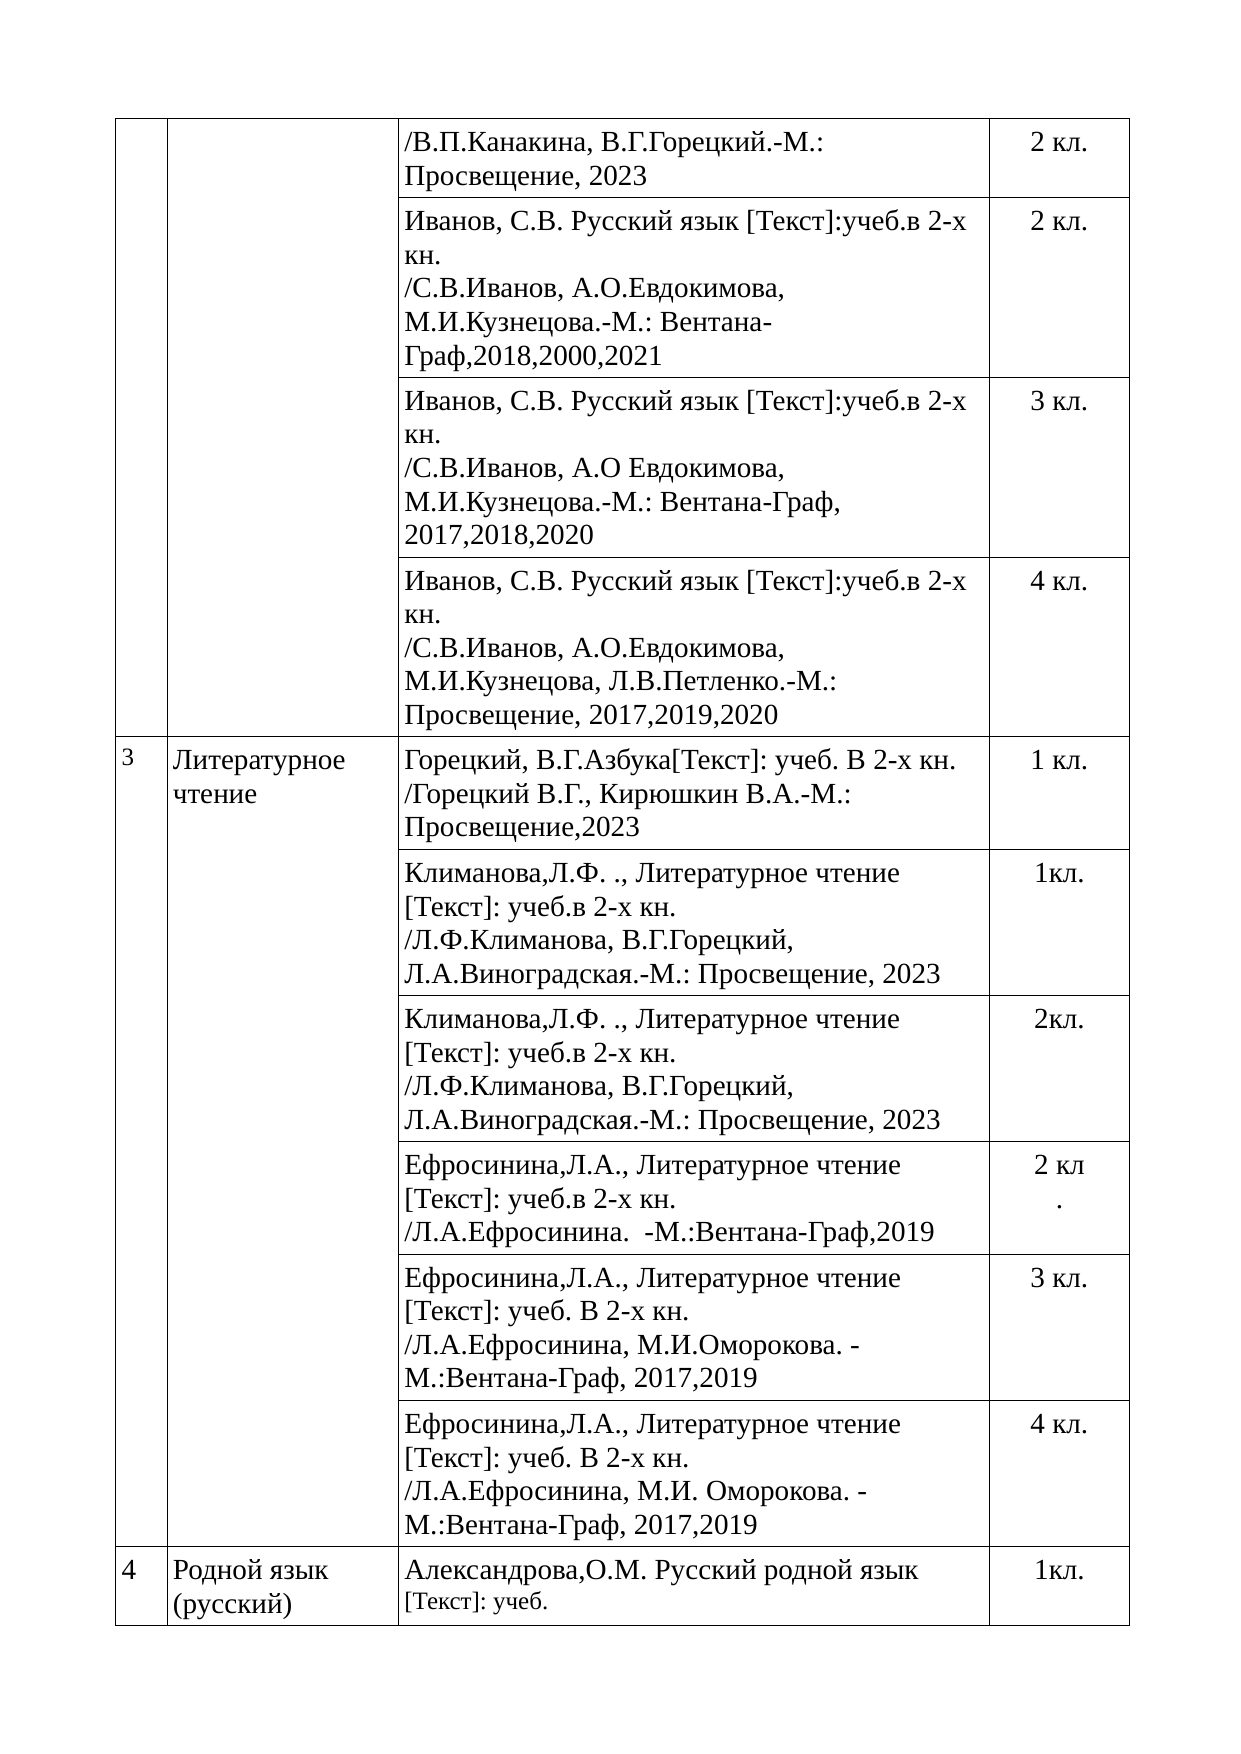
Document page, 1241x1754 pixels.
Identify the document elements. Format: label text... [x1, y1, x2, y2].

table_cell Иванов, С.В. Русский язык [Текст]:учеб.в 2-х кн. /С.В.Иванов, А.О.Евдокимова, М.И.Кузнецова.-М.: Вентана-Граф,2018,2000,2021 [399, 198, 989, 377]
table_cell 4 [116, 1547, 167, 1625]
table_cell 4 кл. [990, 558, 1129, 736]
table_cell 4 кл. [990, 1401, 1129, 1546]
table_cell 2кл. [990, 996, 1129, 1141]
table_cell 2 кл. [990, 119, 1129, 197]
table_cell Климанова,Л.Ф. ., Литературное чтение [Текст]: учеб.в 2-х кн. /Л.Ф.Климанова, В.Г.Горецкий, Л.А.Виноградская.-М.: Просвещение, 2023 [399, 996, 989, 1141]
table_cell Иванов, С.В. Русский язык [Текст]:учеб.в 2-х кн. /С.В.Иванов, А.О.Евдокимова, М.И.Кузнецова, Л.В.Петленко.-М.: Просвещение, 2017,2019,2020 [399, 558, 989, 736]
table_cell 1 кл. [990, 737, 1129, 849]
table_cell 1кл. [990, 1547, 1129, 1625]
table_cell 1кл. [990, 850, 1129, 995]
table_cell 3 [116, 737, 167, 1546]
table_cell Александрова,О.М. Русский родной язык [Текст]: учеб. [399, 1547, 989, 1625]
table_cell [168, 119, 398, 736]
table_cell 2 кл . [990, 1142, 1129, 1254]
table_cell Литературное чтение [168, 737, 398, 1546]
table_cell 2 кл. [990, 198, 1129, 377]
table_cell 3 кл. [990, 1255, 1129, 1400]
table_cell 3 кл. [990, 378, 1129, 557]
table_cell Ефросинина,Л.А., Литературное чтение [Текст]: учеб.в 2-х кн. /Л.А.Ефросинина. -М.:Вентана-Граф,2019 [399, 1142, 989, 1254]
table_cell Горецкий, В.Г.Азбука[Текст]: учеб. В 2-х кн. /Горецкий В.Г., Кирюшкин В.А.-М.: Просвещение,2023 [399, 737, 989, 849]
table_cell Родной язык (русский) [168, 1547, 398, 1625]
table_cell [116, 119, 167, 736]
table_cell Ефросинина,Л.А., Литературное чтение [Текст]: учеб. В 2-х кн. /Л.А.Ефросинина, М.И.Оморокова. -М.:Вентана-Граф, 2017,2019 [399, 1255, 989, 1400]
table_cell Ефросинина,Л.А., Литературное чтение [Текст]: учеб. В 2-х кн. /Л.А.Ефросинина, М.И. Оморокова. -М.:Вентана-Граф, 2017,2019 [399, 1401, 989, 1546]
table_cell Иванов, С.В. Русский язык [Текст]:учеб.в 2-х кн. /С.В.Иванов, А.О Евдокимова, М.И.Кузнецова.-М.: Вентана-Граф, 2017,2018,2020 [399, 378, 989, 557]
table_cell Климанова,Л.Ф. ., Литературное чтение [Текст]: учеб.в 2-х кн. /Л.Ф.Климанова, В.Г.Горецкий, Л.А.Виноградская.-М.: Просвещение, 2023 [399, 850, 989, 995]
table_cell /В.П.Канакина, В.Г.Горецкий.-М.: Просвещение, 2023 [399, 119, 989, 197]
